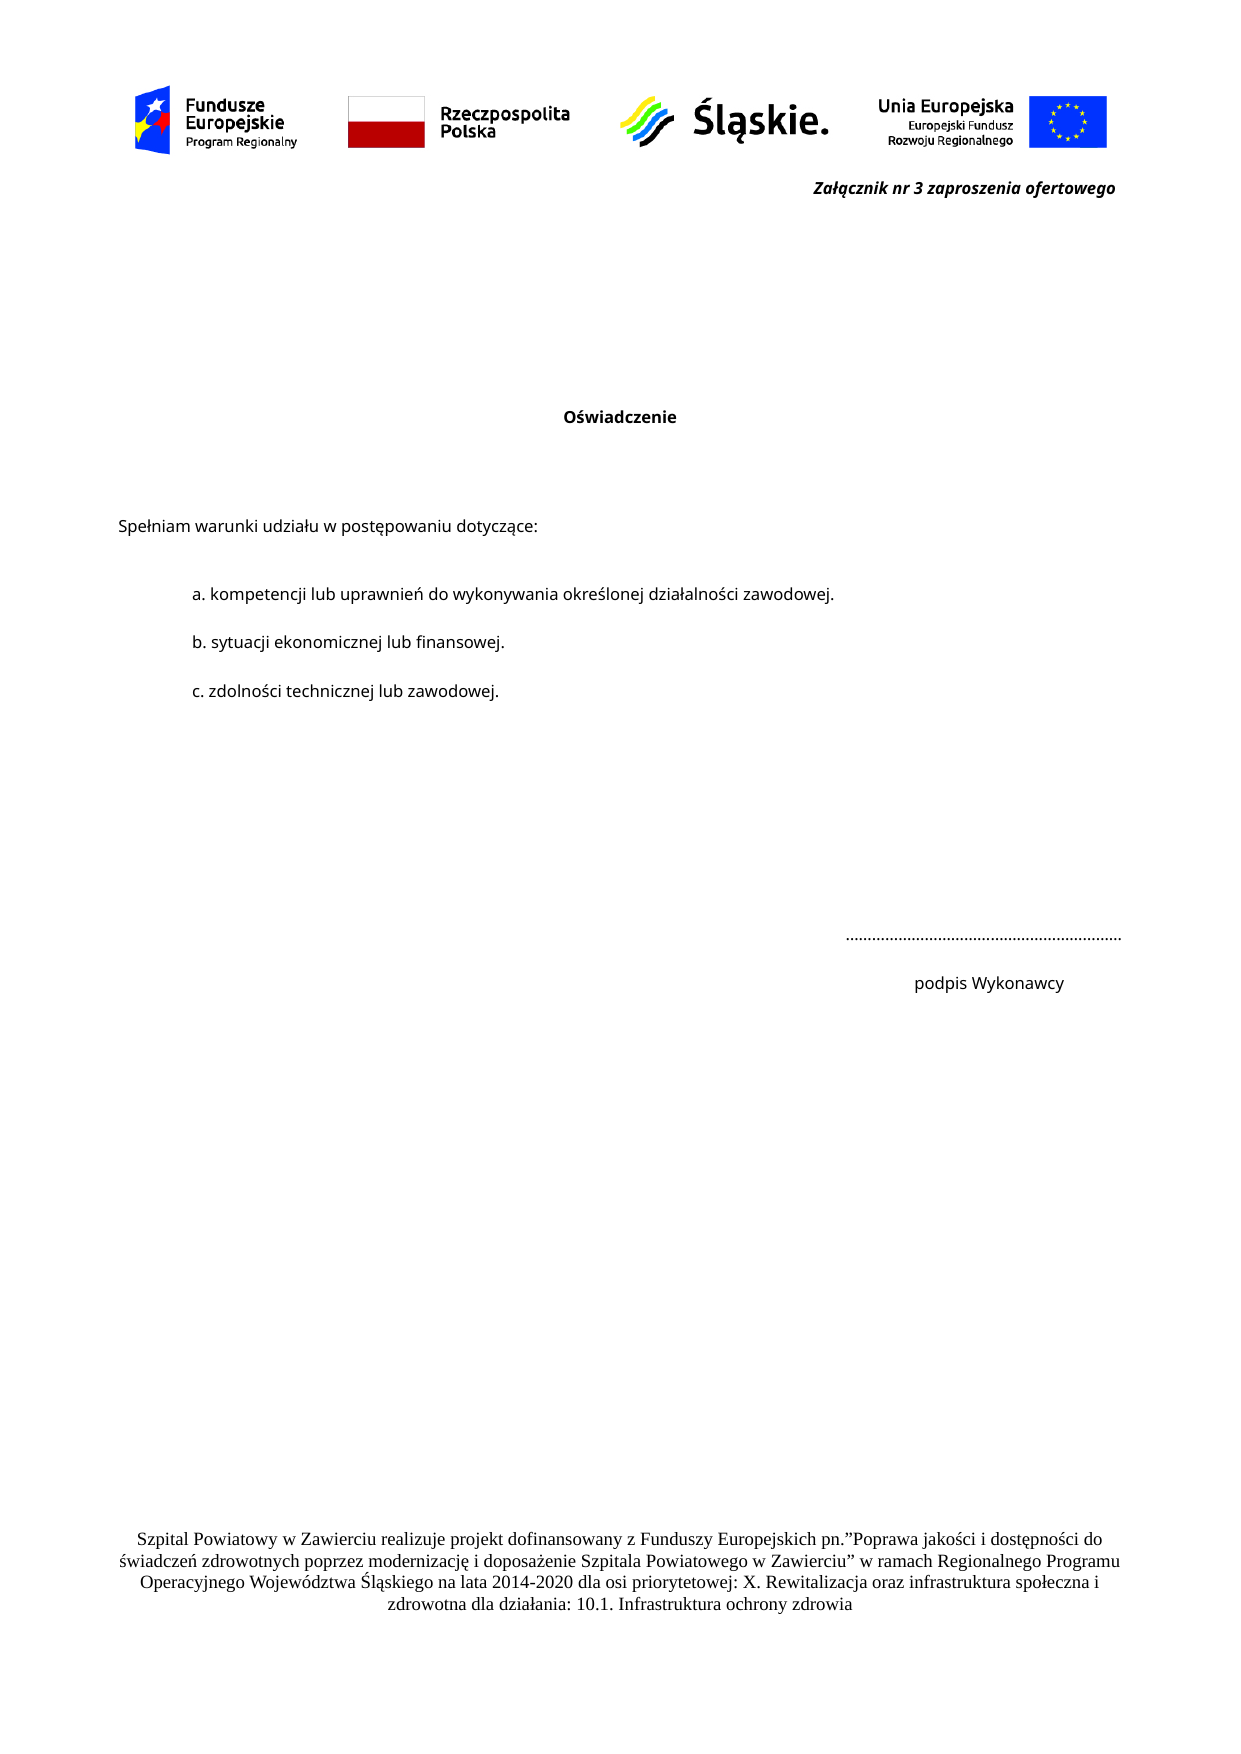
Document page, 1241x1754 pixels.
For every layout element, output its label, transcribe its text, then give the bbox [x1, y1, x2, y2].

text Oświadczenie [118, 406, 1122, 428]
text a. kompetencji lub uprawnień do wykonywania określonej działalności zawodowej. [192, 582, 1122, 605]
text Załącznik nr 3 zaproszenia ofertowego [118, 176, 1118, 199]
text podpis Wykonawcy [192, 972, 1122, 994]
text b. sytuacji ekonomicznej lub finansowej. [192, 631, 1122, 654]
text ……………………………………………………… [192, 923, 1122, 946]
text c. zdolności technicznej lub zawodowej. [192, 680, 1122, 702]
picture [118, 68, 1123, 170]
text Spełniam warunki udziału w postępowaniu dotyczące: [118, 514, 1122, 537]
